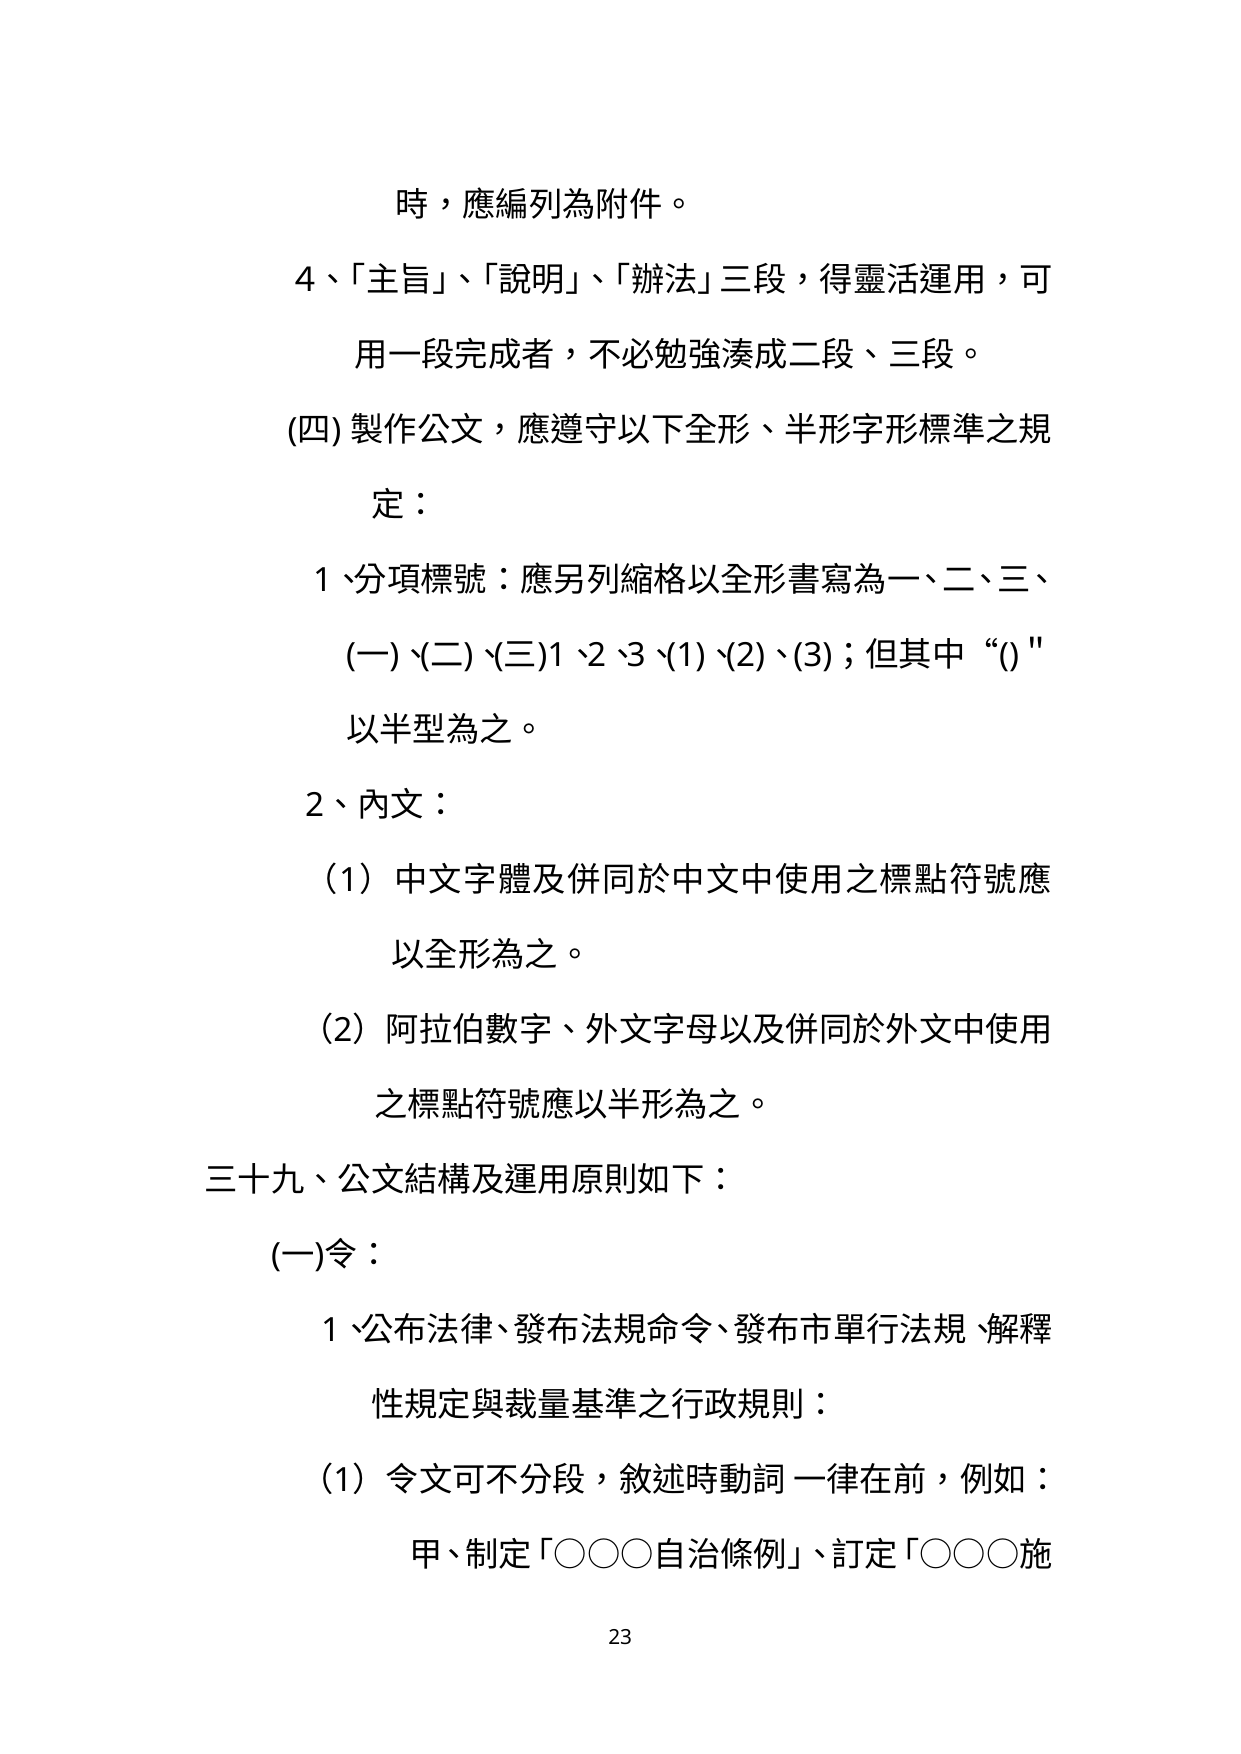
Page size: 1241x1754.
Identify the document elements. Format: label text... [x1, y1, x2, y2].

text ４、「主旨」、「說明」、「辦法」三段，得靈活運用，可用一段完成者，不必勉強湊成二段、三段。 [271, 239, 1053, 389]
text （1）中文字體及併同於中文中使用之標點符號應以全形為之。 [304, 839, 1053, 989]
text (四) 製作公文，應遵守以下全形、半形字形標準之規定： [287, 389, 1053, 539]
text 2、內文： [187, 764, 1053, 839]
text (一)令： [271, 1214, 1053, 1289]
text 三十九、公文結構及運用原則如下： [204, 1139, 1053, 1214]
text 甲、制定「○○○自治條例」、訂定「○○○施 [409, 1514, 1053, 1589]
text 時，應編列為附件。 [329, 164, 1053, 239]
text 1、公布法律、發布法規命令、發布市單行法規、解釋性規定與裁量基準之行政規則： [321, 1289, 1053, 1439]
text （2）阿拉伯數字、外文字母以及併同於外文中使用之標點符號應以半形為之。 [300, 989, 1053, 1139]
text 1、分項標號：應另列縮格以全形書寫為一、二、三、(一)、(二)、(三)1、2、3、(1)、(2)、 (3)；但其中“()＂以半型為之。 [304, 539, 1053, 764]
text （1）令文可不分段，敘述時動詞 一律在前，例如： [300, 1439, 1053, 1514]
